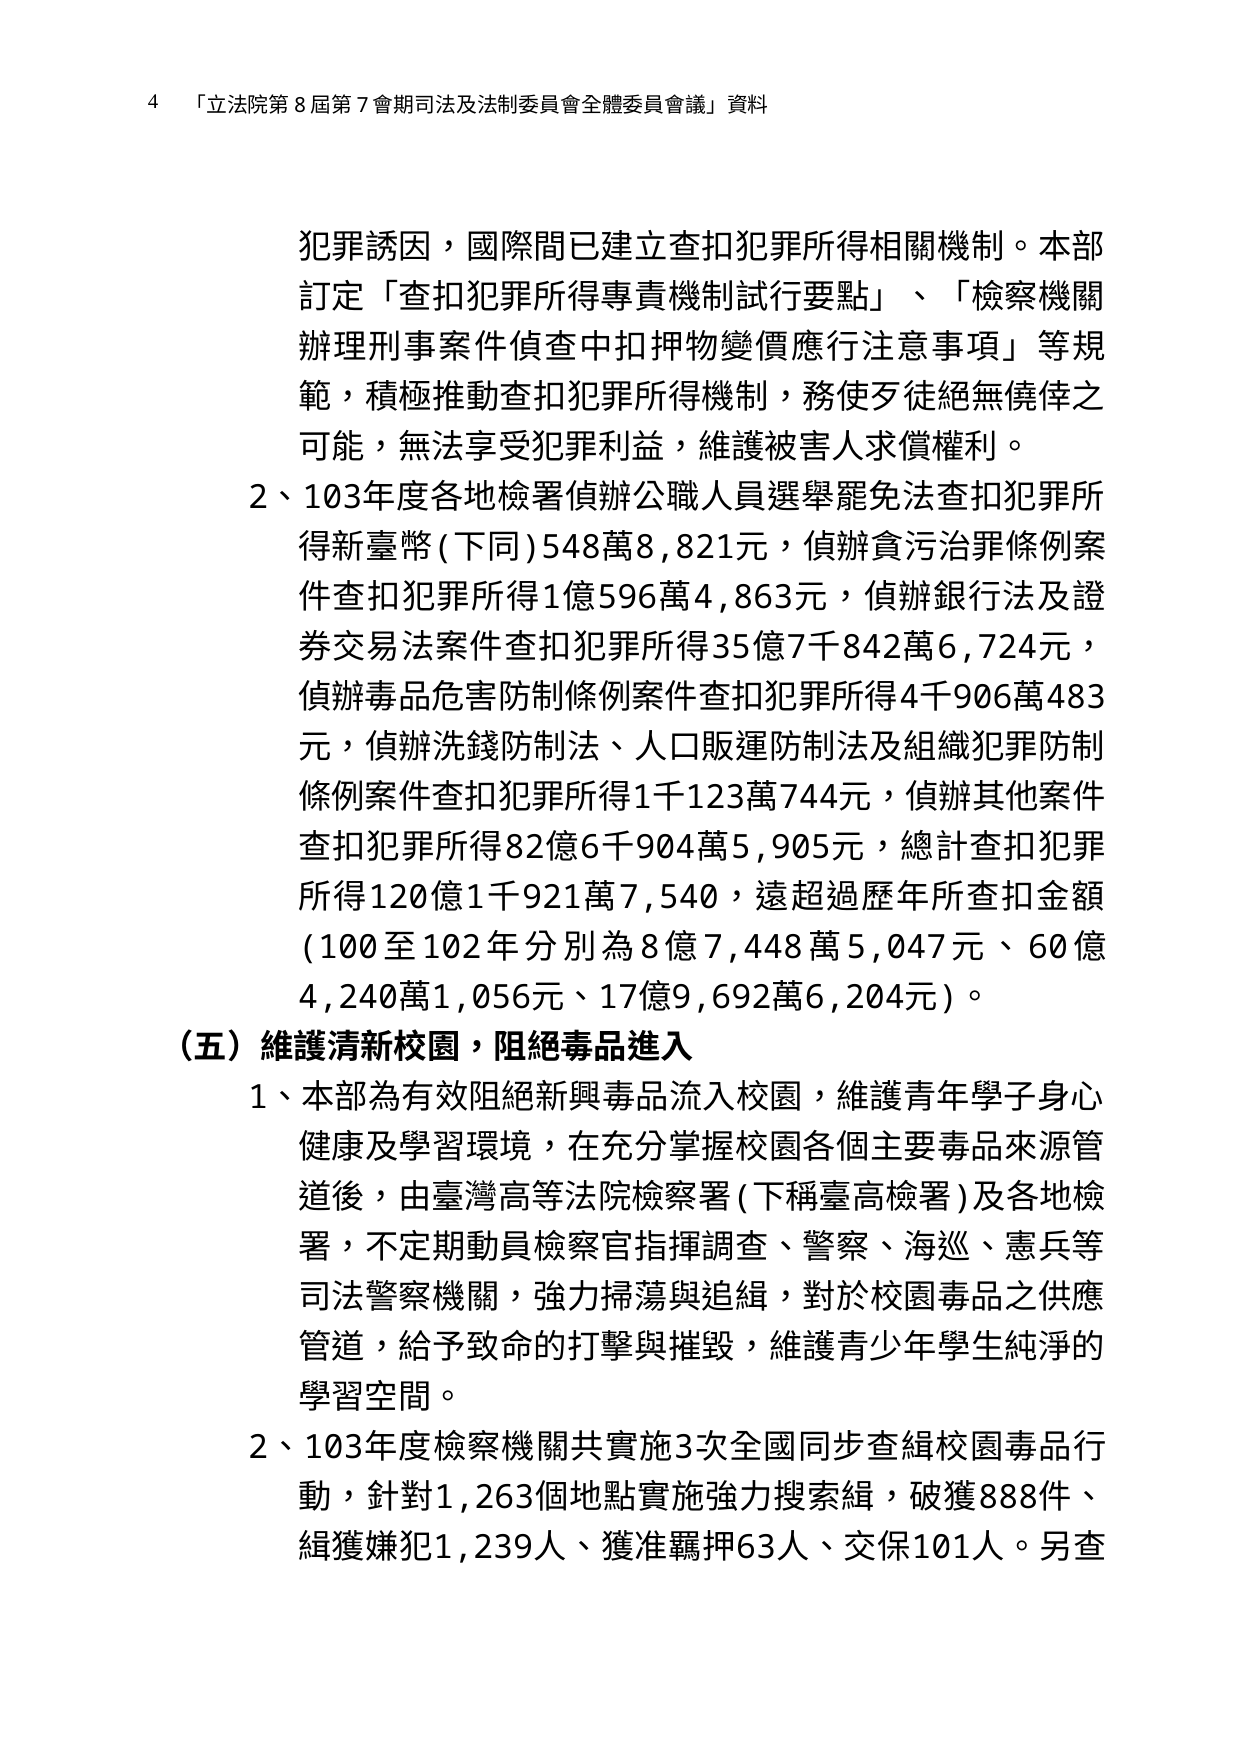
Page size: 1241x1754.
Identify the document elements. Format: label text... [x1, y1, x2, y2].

text 2、103年度檢察機關共實施3次全國同步查緝校園毒品行動，針對1,263個地點實施強力搜索緝，破獲888件、緝獲嫌犯1,239人、獲准羈押63人、交保101人。另查 [248, 1419, 1106, 1569]
text （五）維護清新校園，阻絕毒品進入 [160, 1019, 1106, 1069]
text 2、103年度各地檢署偵辦公職人員選舉罷免法查扣犯罪所得新臺幣(下同)548萬8,821元，偵辦貪污治罪條例案件查扣犯罪所得1億596萬4,863元，偵辦銀行法及證券交易法案件查扣犯罪所得35億7千842萬6,724元，偵辦毒品危害防制條例案件查扣犯罪所得4千906萬483元，偵辦洗錢防制法、人口販運防制法及組織犯罪防制條例案件查扣犯罪所得1千123萬744元，偵辦其他案件查扣犯罪所得82億6千904萬5,905元，總計查扣犯罪所得120億1千921萬7,540，遠超過歷年所查扣金額(100至102年分別為8億7,448萬5,047元、60億4,240萬1,056元、17億9,692萬6,204元)。 [248, 469, 1106, 1019]
text 1、本部為有效阻絕新興毒品流入校園，維護青年學子身心健康及學習環境，在充分掌握校園各個主要毒品來源管道後，由臺灣高等法院檢察署(下稱臺高檢署)及各地檢署，不定期動員檢察官指揮調查、警察、海巡、憲兵等司法警察機關，強力掃蕩與追緝，對於校園毒品之供應管道，給予致命的打擊與摧毀，維護青少年學生純淨的學習空間。 [248, 1069, 1106, 1419]
text 犯罪誘因，國際間已建立查扣犯罪所得相關機制。本部訂定「查扣犯罪所得專責機制試行要點」、「檢察機關辦理刑事案件偵查中扣押物變價應行注意事項」等規範，積極推動查扣犯罪所得機制，務使歹徒絕無僥倖之可能，無法享受犯罪利益，維護被害人求償權利。 [248, 219, 1106, 469]
